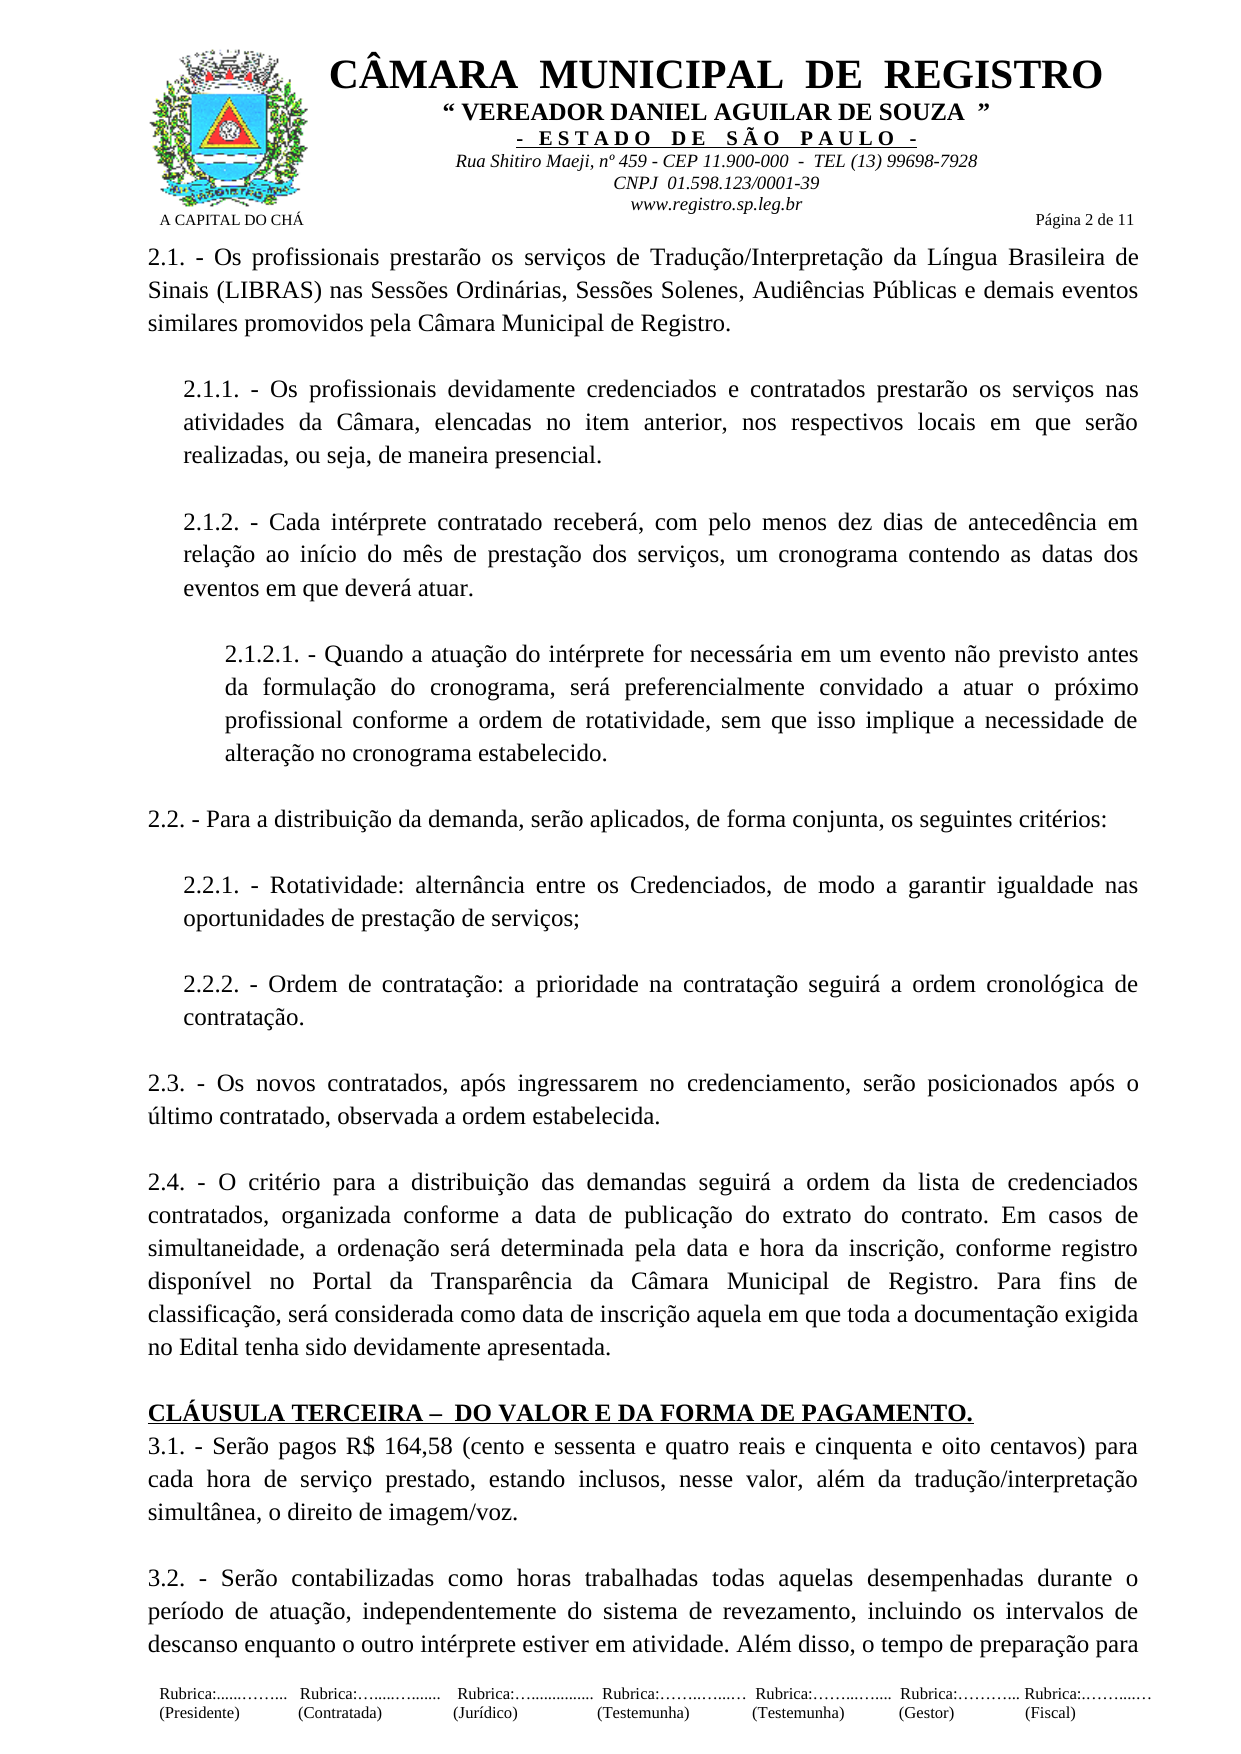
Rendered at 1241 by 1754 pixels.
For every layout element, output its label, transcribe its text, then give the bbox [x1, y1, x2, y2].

text 2.1.1. - Os profissionais devidamente credenciados e contratados prestarão os serviços nas atividades da Câmara, elencadas no item anterior, nos respectivos locais em que serão realizadas, ou seja, de maneira presencial. [183, 374, 1139, 469]
text 3.2. - Serão contabilizadas como horas trabalhadas todas aquelas desempenhadas durante o período de atuação, independentemente do sistema de revezamento, incluindo os intervalos de descanso enquanto o outro intérprete estiver em atividade. Além disso, o tempo de preparação para [148, 1563, 1139, 1658]
text 3.1. - Serão pagos R$ 164,58 (cento e sessenta e quatro reais e cinquenta e oito centavos) para cada hora de serviço prestado, estando inclusos, nesse valor, além da tradução/interpretação simultânea, o direito de imagem/voz. [148, 1431, 1139, 1526]
text 2.3. - Os novos contratados, após ingressarem no credenciamento, serão posicionados após o último contratado, observada a ordem estabelecida. [148, 1068, 1139, 1130]
text 2.2. - Para a distribuição da demanda, serão aplicados, de forma conjunta, os seguintes critérios: [148, 804, 1139, 832]
text CLÁUSULA TERCEIRA – DO VALOR E DA FORMA DE PAGAMENTO. [148, 1398, 1139, 1427]
text 2.1. - Os profissionais prestarão os serviços de Tradução/Interpretação da Língua Brasileira de Sinais (LIBRAS) nas Sessões Ordinárias, Sessões Solenes, Audiências Públicas e demais eventos similares promovidos pela Câmara Municipal de Registro. [148, 242, 1139, 337]
text 2.2.1. - Rotatividade: alternância entre os Credenciados, de modo a garantir igualdade nas oportunidades de prestação de serviços; [183, 870, 1139, 932]
text 2.1.2.1. - Quando a atuação do intérprete for necessária em um evento não previsto antes da formulação do cronograma, será preferencialmente convidado a atuar o próximo profissional conforme a ordem de rotatividade, sem que isso implique a necessidade de alteração no cronograma estabelecido. [224, 639, 1139, 766]
text 2.4. - O critério para a distribuição das demandas seguirá a ordem da lista de credenciados contratados, organizada conforme a data de publicação do extrato do contrato. Em casos de simultaneidade, a ordenação será determinada pela data e hora da inscrição, conforme registro disponível no Portal da Transparência da Câmara Municipal de Registro. Para fins de classificação, será considerada como data de inscrição aquela em que toda a documentação exigida no Edital tenha sido devidamente apresentada. [148, 1167, 1139, 1361]
text 2.1.2. - Cada intérprete contratado receberá, com pelo menos dez dias de antecedência em relação ao início do mês de prestação dos serviços, um cronograma contendo as datas dos eventos em que deverá atuar. [183, 507, 1139, 601]
text 2.2.2. - Ordem de contratação: a prioridade na contratação seguirá a ordem cronológica de contratação. [183, 969, 1139, 1031]
